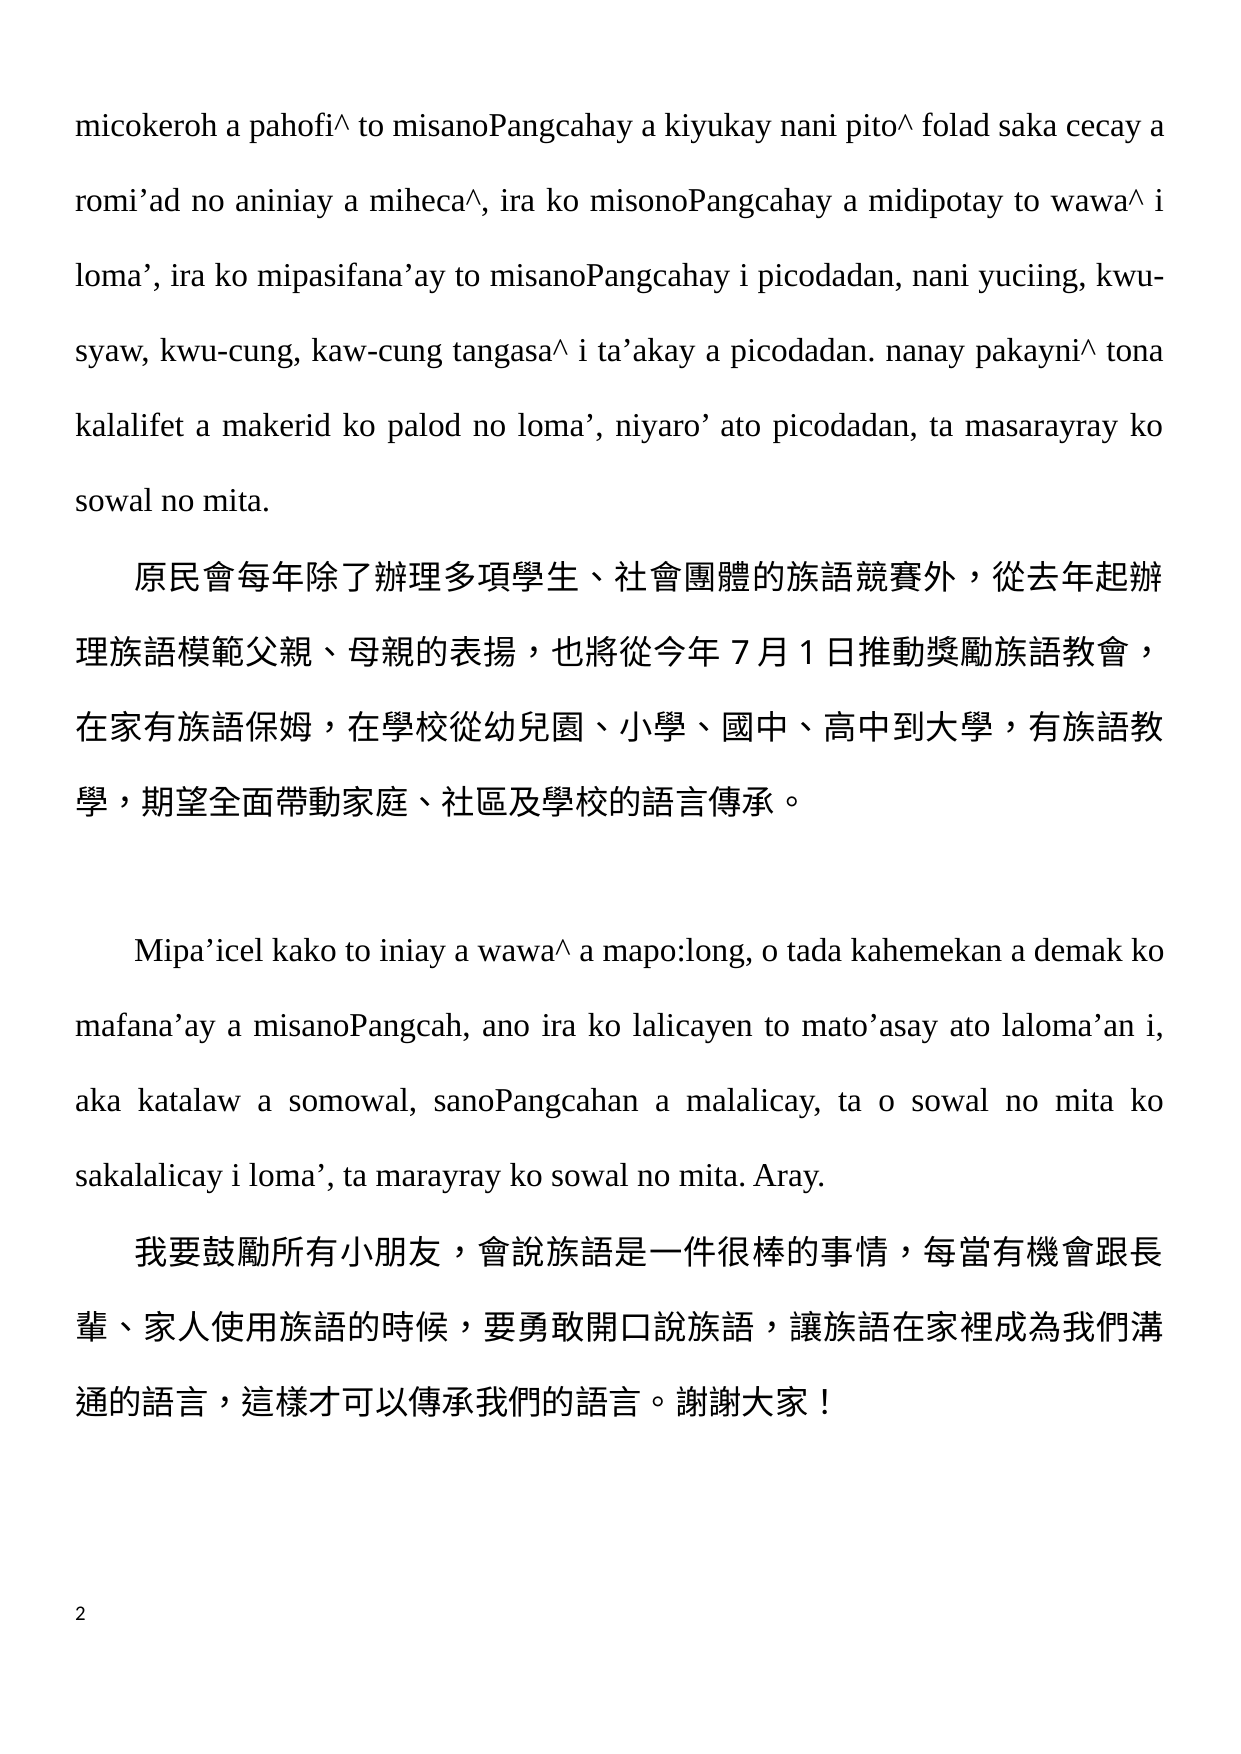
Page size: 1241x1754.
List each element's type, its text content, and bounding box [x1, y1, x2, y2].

text 我要鼓勵所有小朋友，會說族語是一件很棒的事情，每當有機會跟長輩、家人使用族語的時候，要勇敢開口說族語，讓族語在家裡成為我們溝通的語言，這樣才可以傳承我們的語言。謝謝大家！ [75, 1212, 1165, 1437]
text micokeroh a pahofi^ to misanoPangcahay a kiyukay nani pito^ folad saka cecay a romi’ad no aniniay a miheca^, ira ko misonoPangcahay a midipotay to wawa^ i loma’, ira ko mipasifana’ay to misanoPangcahay i picodadan, nani yuciing, kwu-syaw, kwu-cung, kaw-cung tangasa^ i ta’akay a picodadan. nanay pakayni^ tona kalalifet a makerid ko palod no loma’, niyaro’ ato picodadan, ta masarayray ko sowal no mita. [75, 87, 1165, 537]
text 原民會每年除了辦理多項學生、社會團體的族語競賽外，從去年起辦理族語模範父親、母親的表揚，也將從今年7月1日推動獎勵族語教會，在家有族語保姆，在學校從幼兒園、小學、國中、高中到大學，有族語教學，期望全面帶動家庭、社區及學校的語言傳承。 [75, 537, 1165, 837]
text Mipa’icel kako to iniay a wawa^ a mapo:long, o tada kahemekan a demak ko mafana’ay a misanoPangcah, ano ira ko lalicayen to mato’asay ato laloma’an i, aka katalaw a somowal, sanoPangcahan a malalicay, ta o sowal no mita ko sakalalicay i loma’, ta marayray ko sowal no mita. Aray. [75, 912, 1165, 1212]
